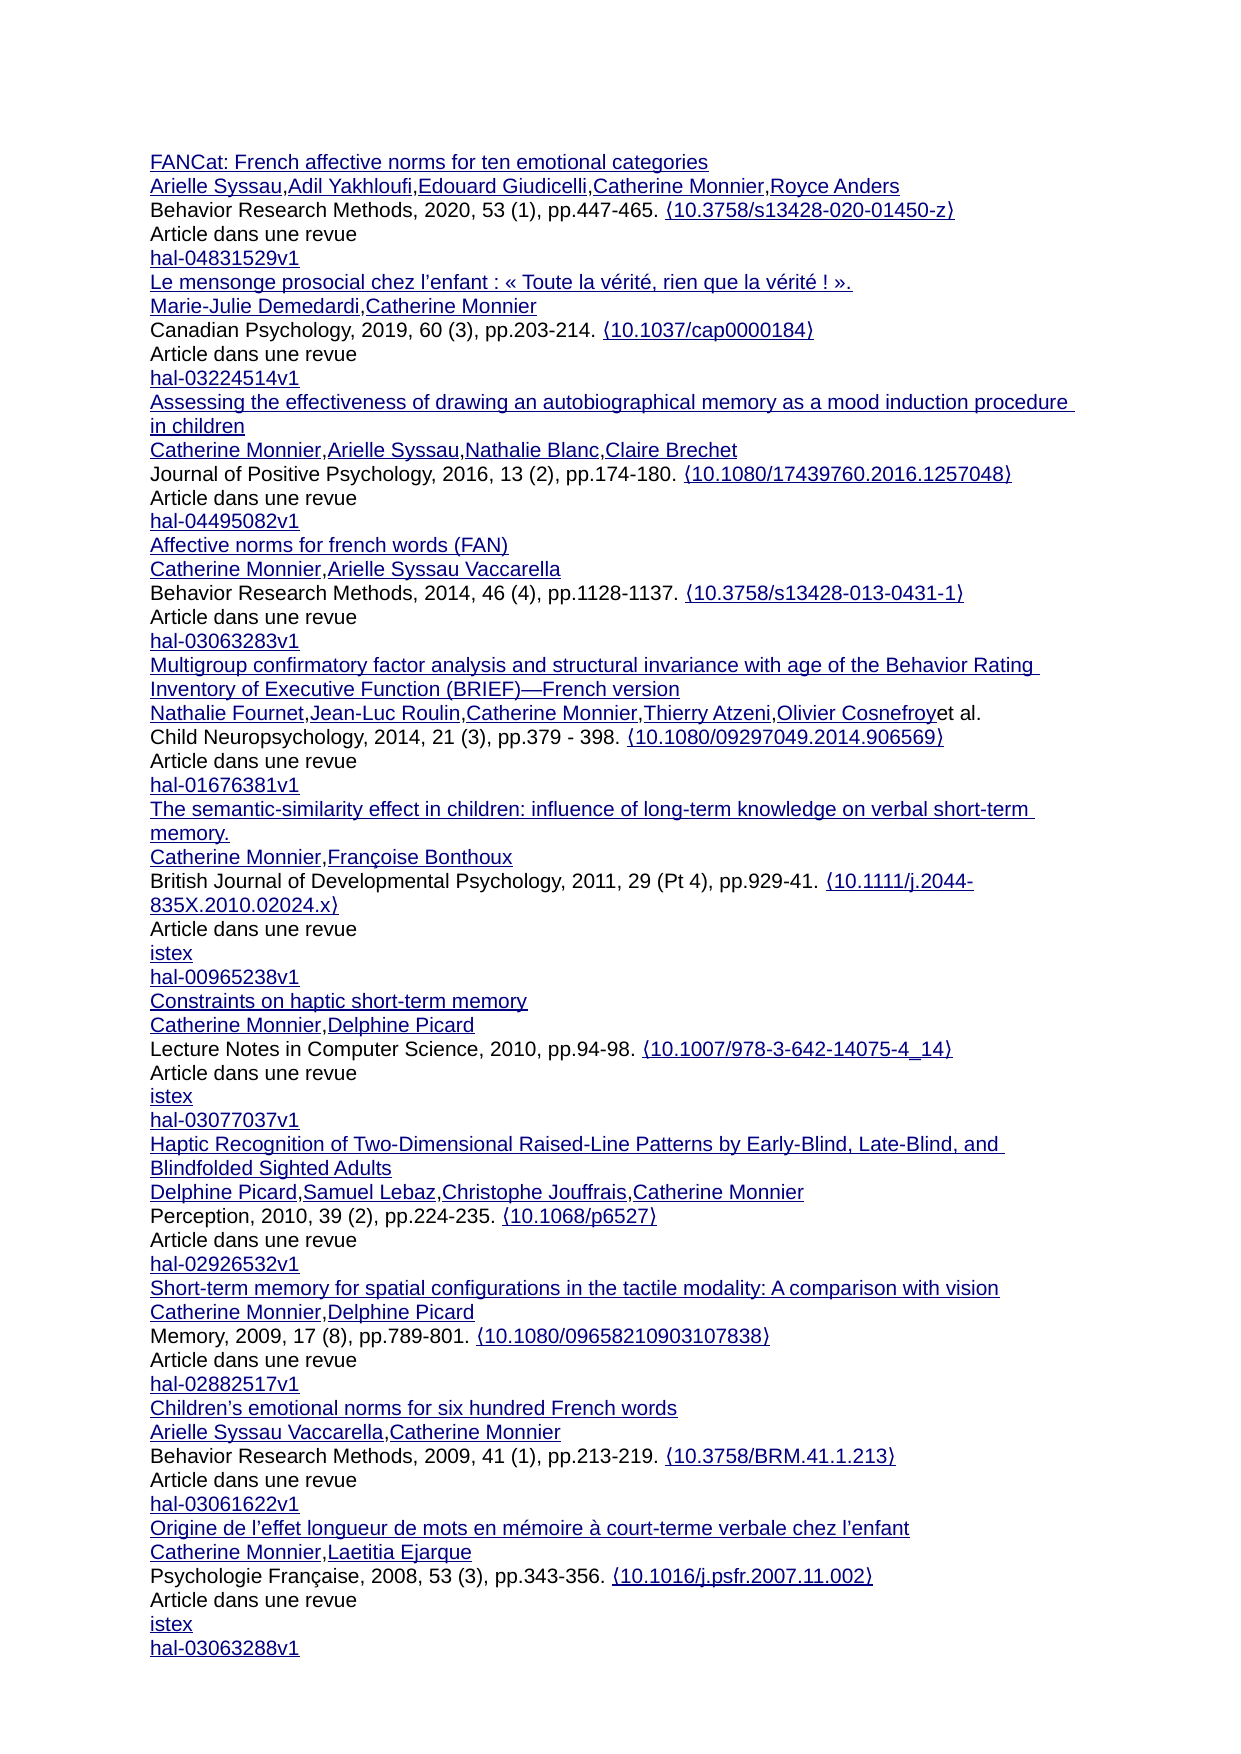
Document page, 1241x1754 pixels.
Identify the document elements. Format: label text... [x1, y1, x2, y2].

table_cell Origine de l’effet longueur de mots en mémoire à court-terme verbale chez l’enfant Catherine Monnier,Laetitia Ejarque Psychologie Française, 2008, 53 (3), pp.343-356. ⟨10.1016/j.psfr.2007.11.002⟩ Article dans une revue istex hal-03063288v1 [150, 1516, 1090, 1659]
table_cell Haptic Recognition of Two-Dimensional Raised-Line Patterns by Early-Blind, Late-Blind, and Blindfolded Sighted Adults Delphine Picard,Samuel Lebaz,Christophe Jouffrais,Catherine Monnier Perception, 2010, 39 (2), pp.224-235. ⟨10.1068/p6527⟩ Article dans une revue hal-02926532v1 [150, 1132, 1090, 1276]
table_cell Affective norms for french words (FAN) Catherine Monnier,Arielle Syssau Vaccarella Behavior Research Methods, 2014, 46 (4), pp.1128-1137. ⟨10.3758/s13428-013-0431-1⟩ Article dans une revue hal-03063283v1 [150, 533, 1090, 653]
table_cell Short-term memory for spatial configurations in the tactile modality: A comparison with vision Catherine Monnier,Delphine Picard Memory, 2009, 17 (8), pp.789-801. ⟨10.1080/09658210903107838⟩ Article dans une revue hal-02882517v1 [150, 1276, 1090, 1396]
table_cell Children’s emotional norms for six hundred French words Arielle Syssau Vaccarella,Catherine Monnier Behavior Research Methods, 2009, 41 (1), pp.213-219. ⟨10.3758/BRM.41.1.213⟩ Article dans une revue hal-03061622v1 [150, 1396, 1090, 1516]
table_cell Le mensonge prosocial chez l’enfant : « Toute la vérité, rien que la vérité ! ». Marie-Julie Demedardi,Catherine Monnier Canadian Psychology, 2019, 60 (3), pp.203-214. ⟨10.1037/cap0000184⟩ Article dans une revue hal-03224514v1 [150, 270, 1090, 389]
table_cell Assessing the effectiveness of drawing an autobiographical memory as a mood induction procedure in children Catherine Monnier,Arielle Syssau,Nathalie Blanc,Claire Brechet Journal of Positive Psychology, 2016, 13 (2), pp.174-180. ⟨10.1080/17439760.2016.1257048⟩ Article dans une revue hal-04495082v1 [150, 390, 1090, 533]
table_cell FANCat: French affective norms for ten emotional categories Arielle Syssau,Adil Yakhloufi,Edouard Giudicelli,Catherine Monnier,Royce Anders Behavior Research Methods, 2020, 53 (1), pp.447-465. ⟨10.3758/s13428-020-01450-z⟩ Article dans une revue hal-04831529v1 [150, 150, 1090, 270]
table_cell Constraints on haptic short-term memory Catherine Monnier,Delphine Picard Lecture Notes in Computer Science, 2010, pp.94-98. ⟨10.1007/978-3-642-14075-4_14⟩ Article dans une revue istex hal-03077037v1 [150, 989, 1090, 1132]
table_cell The semantic-similarity effect in children: influence of long-term knowledge on verbal short-term memory. Catherine Monnier,Françoise Bonthoux British Journal of Developmental Psychology, 2011, 29 (Pt 4), pp.929-41. ⟨10.1111/j.2044-835X.2010.02024.x⟩ Article dans une revue istex hal-00965238v1 [150, 797, 1090, 988]
table_cell Multigroup confirmatory factor analysis and structural invariance with age of the Behavior Rating Inventory of Executive Function (BRIEF)—French version Nathalie Fournet,Jean-Luc Roulin,Catherine Monnier,Thierry Atzeni,Olivier Cosnefroyet al. Child Neuropsychology, 2014, 21 (3), pp.379 - 398. ⟨10.1080/09297049.2014.906569⟩ Article dans une revue hal-01676381v1 [150, 653, 1090, 797]
